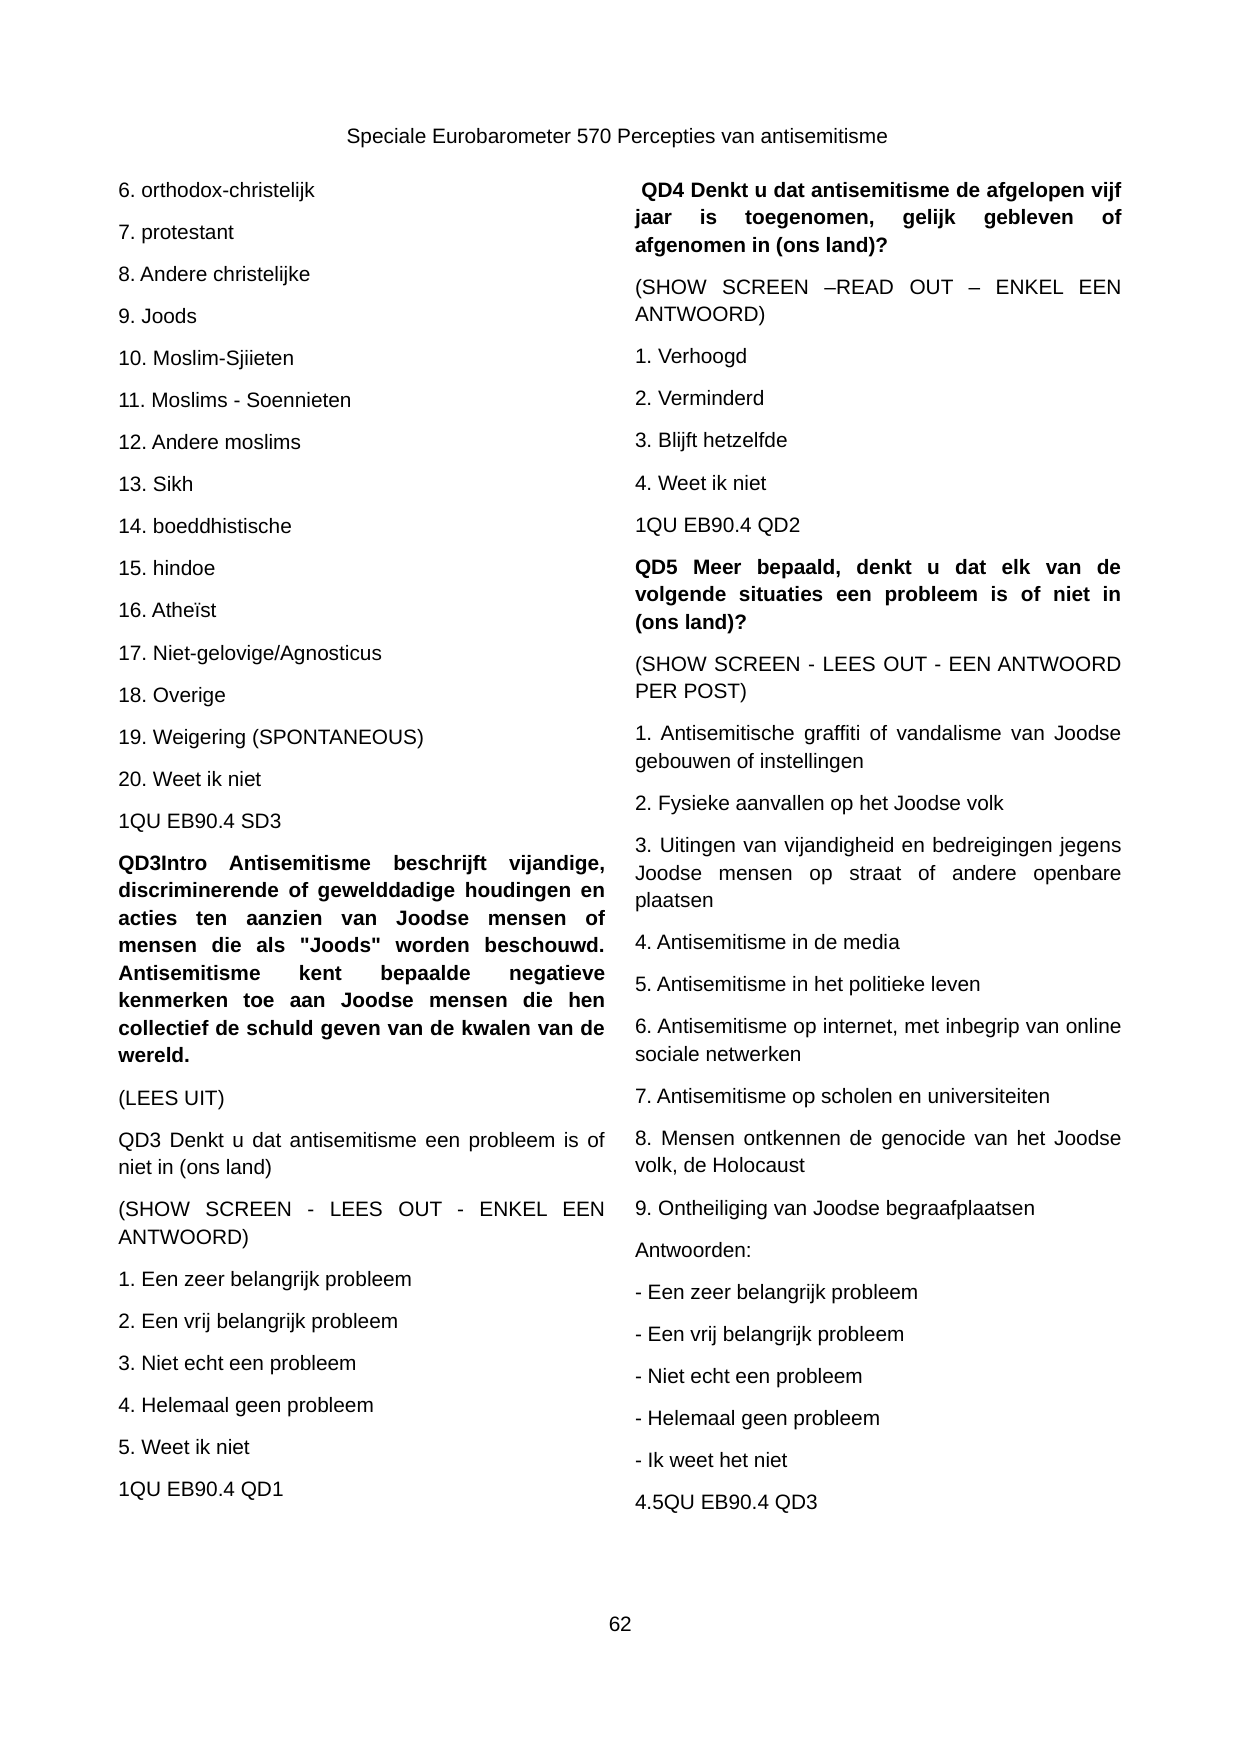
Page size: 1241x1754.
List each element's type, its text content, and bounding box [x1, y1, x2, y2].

text 7. Antisemitisme op scholen en universiteiten [635, 1084, 1122, 1108]
text 4. Helemaal geen probleem [118, 1393, 605, 1417]
text 3. Blijft hetzelfde [635, 428, 1122, 452]
text 8. Andere christelijke [118, 262, 605, 286]
text QD3Intro Antisemitisme beschrijft vijandige, discriminerende of gewelddadige houdingen en acties ten aanzien van Joodse mensen of mensen die als "Joods" worden beschouwd. Antisemitisme kent bepaalde negatieve kenmerken toe aan Joodse mensen die hen collectief de schuld geven van de kwalen van de wereld. [118, 851, 605, 1067]
text 13. Sikh [118, 472, 605, 496]
text 4.5QU EB90.4 QD3 [635, 1490, 1122, 1514]
text 1. Verhoogd [635, 344, 1122, 368]
text 6. orthodox-christelijk [118, 177, 605, 201]
text 4. Antisemitisme in de media [635, 930, 1122, 954]
text QD4 Denkt u dat antisemitisme de afgelopen vijf jaar is toegenomen, gelijk gebleven of afgenomen in (ons land)? [635, 177, 1122, 256]
text 11. Moslims - Soennieten [118, 388, 605, 412]
text 12. Andere moslims [118, 430, 605, 454]
text 20. Weet ik niet [118, 767, 605, 791]
text (LEES UIT) [118, 1085, 605, 1109]
text - Een zeer belangrijk probleem [635, 1279, 1122, 1303]
text QD5 Meer bepaald, denkt u dat elk van de volgende situaties een probleem is of niet in (ons land)? [635, 554, 1122, 633]
text - Een vrij belangrijk probleem [635, 1322, 1122, 1346]
text 9. Joods [118, 304, 605, 328]
text (SHOW SCREEN –READ OUT – ENKEL EEN ANTWOORD) [635, 274, 1122, 326]
text 3. Niet echt een probleem [118, 1351, 605, 1375]
text 1. Antisemitische graffiti of vandalisme van Joodse gebouwen of instellingen [635, 721, 1122, 773]
text 1QU EB90.4 SD3 [118, 809, 605, 833]
text 6. Antisemitisme op internet, met inbegrip van online sociale netwerken [635, 1014, 1122, 1066]
text 2. Verminderd [635, 386, 1122, 410]
text (SHOW SCREEN - LEES OUT - ENKEL EEN ANTWOORD) [118, 1197, 605, 1248]
text - Ik weet het niet [635, 1448, 1122, 1472]
text 1. Een zeer belangrijk probleem [118, 1267, 605, 1291]
text 8. Mensen ontkennen de genocide van het Joodse volk, de Holocaust [635, 1126, 1122, 1177]
text 14. boeddhistische [118, 514, 605, 538]
text 15. hindoe [118, 556, 605, 580]
text 10. Moslim-Sjiieten [118, 346, 605, 370]
text 1QU EB90.4 QD1 [118, 1477, 605, 1501]
text 7. protestant [118, 219, 605, 243]
text - Niet echt een probleem [635, 1364, 1122, 1388]
text 2. Een vrij belangrijk probleem [118, 1309, 605, 1333]
text 19. Weigering (SPONTANEOUS) [118, 724, 605, 748]
text 2. Fysieke aanvallen op het Joodse volk [635, 791, 1122, 815]
text 5. Weet ik niet [118, 1435, 605, 1459]
text 16. Atheïst [118, 598, 605, 622]
text - Helemaal geen probleem [635, 1406, 1122, 1430]
text 9. Ontheiliging van Joodse begraafplaatsen [635, 1195, 1122, 1219]
text 17. Niet-gelovige/Agnosticus [118, 640, 605, 664]
text 18. Overige [118, 682, 605, 706]
text Antwoorden: [635, 1237, 1122, 1261]
text 3. Uitingen van vijandigheid en bedreigingen jegens Joodse mensen op straat of andere openbare plaatsen [635, 833, 1122, 912]
text 1QU EB90.4 QD2 [635, 512, 1122, 536]
text QD3 Denkt u dat antisemitisme een probleem is of niet in (ons land) [118, 1127, 605, 1179]
text 4. Weet ik niet [635, 470, 1122, 494]
text 5. Antisemitisme in het politieke leven [635, 972, 1122, 996]
text (SHOW SCREEN - LEES OUT - EEN ANTWOORD PER POST) [635, 652, 1122, 703]
